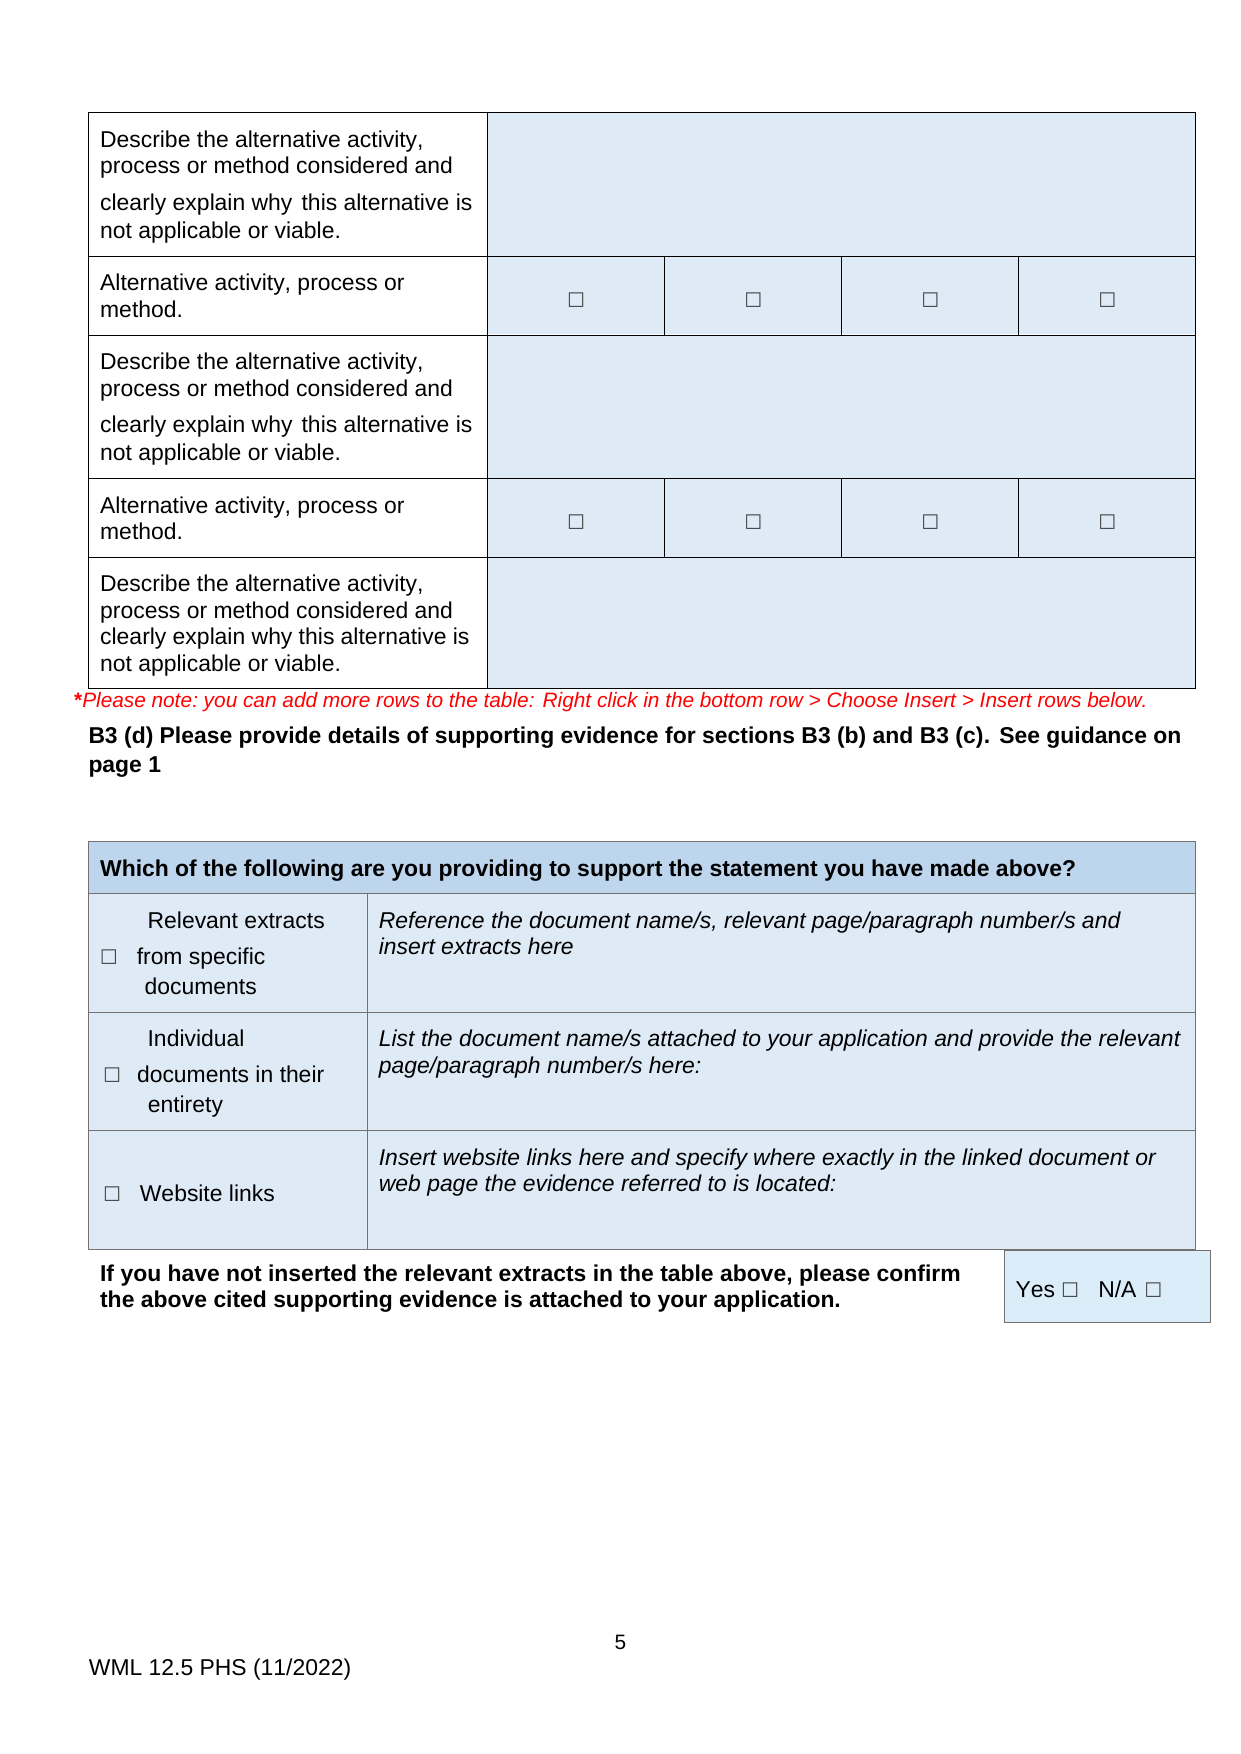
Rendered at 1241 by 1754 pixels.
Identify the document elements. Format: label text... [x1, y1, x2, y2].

table_cell Alternative activity, process or method. [89, 257, 487, 334]
table_cell Describe the alternative activity, process or method considered and clearly explain why this alternative is not applicable or viable. [89, 113, 487, 256]
table_cell Alternative activity, process or method. [89, 479, 487, 557]
table_cell [488, 558, 1195, 688]
table_cell Describe the alternative activity, process or method considered and clearly explain why this alternative is not applicable or viable. [89, 558, 487, 688]
table_cell ☐ [1019, 479, 1195, 557]
table_cell ☐ [842, 257, 1018, 334]
table_header Yes ☐ N/A ☐ [1005, 1251, 1210, 1322]
table_cell ☐ [488, 257, 664, 334]
table_cell Relevant extracts ☐ from specific documents [89, 894, 367, 1012]
table_cell ☐ [1019, 257, 1195, 334]
table_cell Describe the alternative activity, process or method considered and clearly explain why this alternative is not applicable or viable. [89, 336, 487, 478]
table_cell [488, 113, 1195, 256]
text *Please note: you can add more rows to the table: Right click in the bottom row > Choose Insert > Insert rows below. [74, 688, 1181, 712]
table_cell ☐ Website links [89, 1131, 367, 1249]
table_cell List the document name/s attached to your application and provide the relevant page/paragraph number/s here: [368, 1013, 1195, 1130]
table_cell ☐ [665, 257, 841, 334]
table_header Which of the following are you providing to support the statement you have made above? [89, 842, 1195, 893]
table_cell [488, 336, 1195, 478]
table_cell Insert website links here and specify where exactly in the linked document or web page the evidence referred to is located: [368, 1131, 1195, 1249]
table_header B3 (d) Please provide details of supporting evidence for sections B3 (b) and B3 (c). See guidance on page 1 [89, 712, 1196, 789]
table_cell Individual ☐ documents in their entirety [89, 1013, 367, 1130]
table_cell ☐ [665, 479, 841, 557]
table_header If you have not inserted the relevant extracts in the table above, please confirm the above cited supporting evidence is attached to your application. [89, 1250, 1004, 1322]
table_cell ☐ [842, 479, 1018, 557]
table_cell Reference the document name/s, relevant page/paragraph number/s and insert extracts here [368, 894, 1195, 1012]
table_cell ☐ [488, 479, 664, 557]
